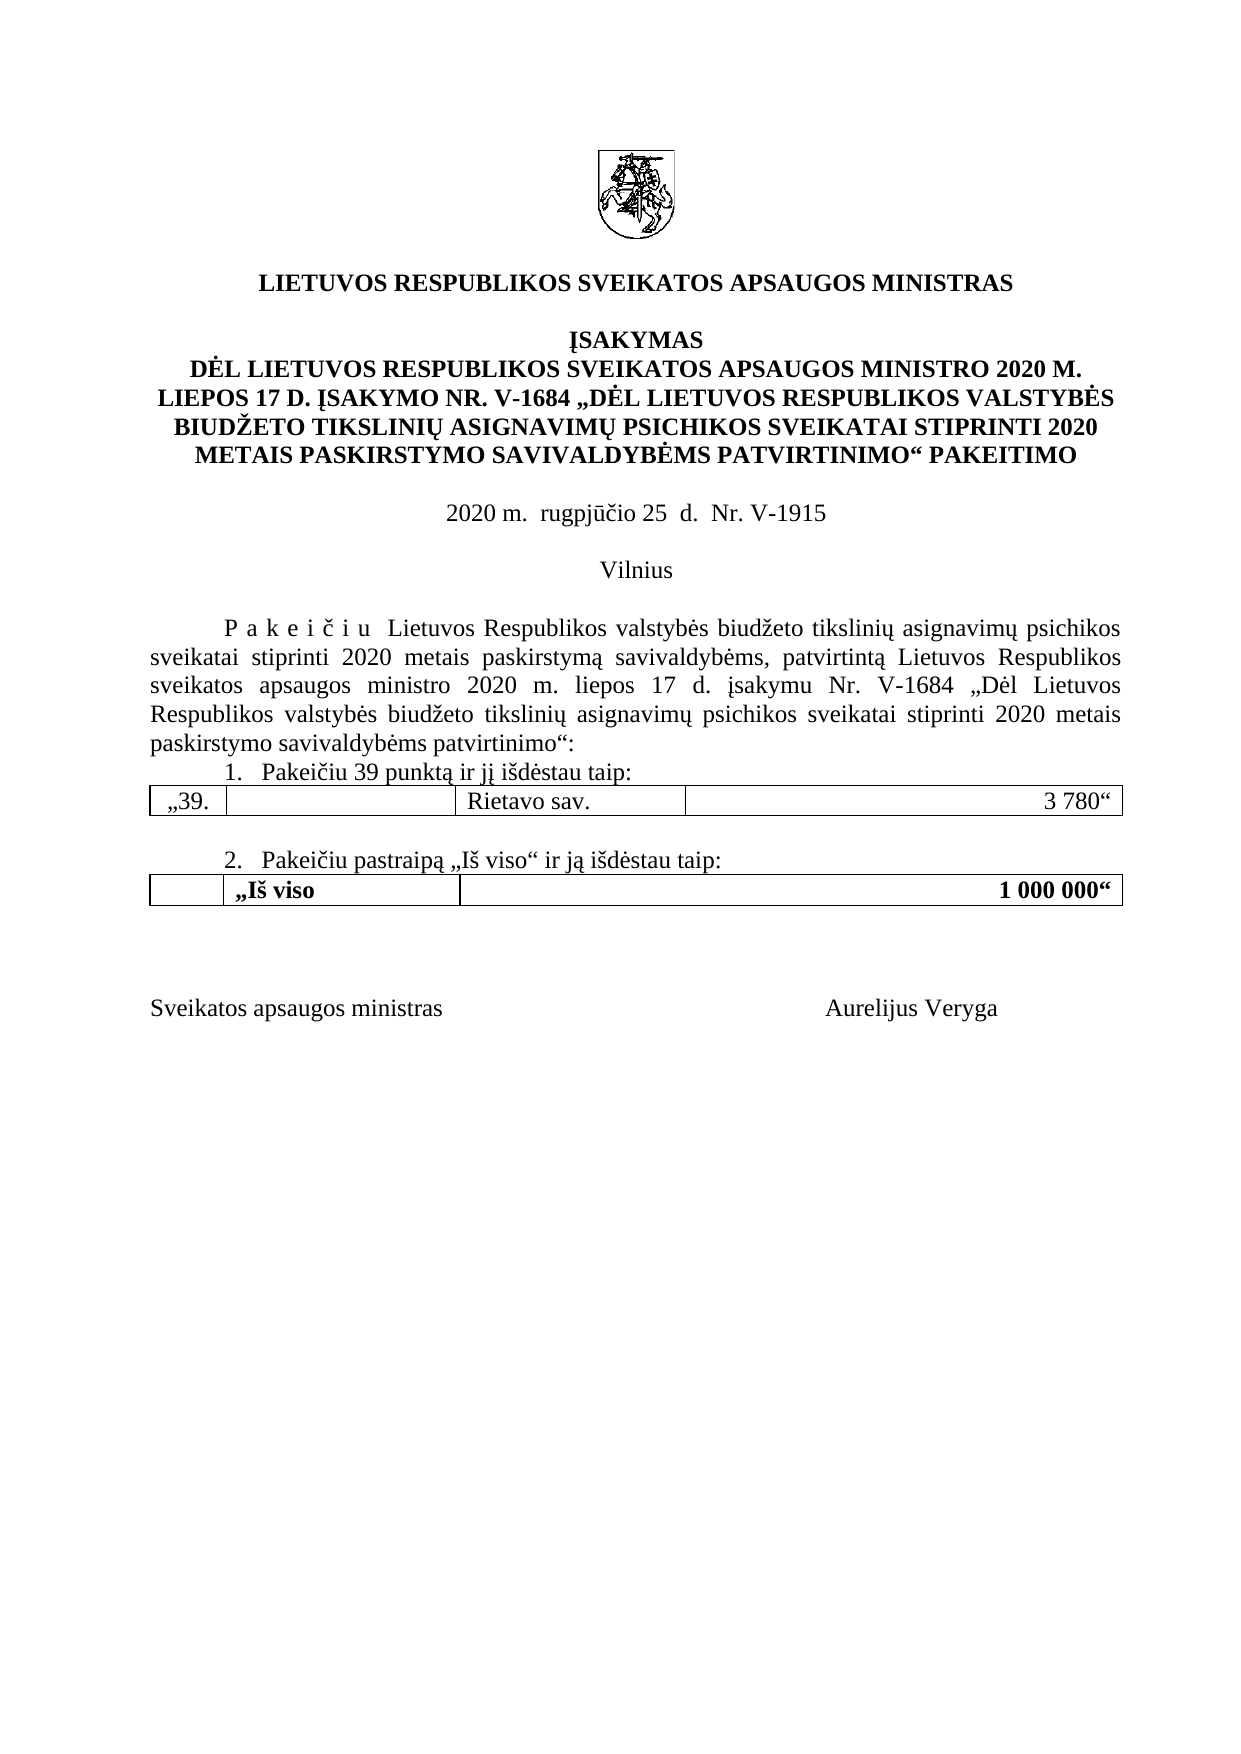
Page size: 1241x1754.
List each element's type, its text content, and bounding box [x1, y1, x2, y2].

text ĮSAKYMAS [150, 325, 1122, 354]
table_header „Iš viso [224, 875, 459, 905]
text P a k e i č i u Lietuvos Respublikos valstybės biudžeto tikslinių asignavimų psichikos sveikatai stiprinti 2020 metais paskirstymą savivaldybėms, patvirtintą Lietuvos Respublikos sveikatos apsaugos ministro 2020 m. liepos 17 d. įsakymu Nr. V-1684 „Dėl Lietuvos Respublikos valstybės biudžeto tikslinių asignavimų psichikos sveikatai stiprinti 2020 metais paskirstymo savivaldybėms patvirtinimo“: [150, 613, 1122, 757]
text LIETUVOS RESPUBLIKOS SVEIKATOS APSAUGOS MINISTRAS [150, 268, 1122, 297]
table_header [151, 875, 223, 905]
table_header 1 000 000“ [461, 875, 1122, 905]
table_header [227, 786, 455, 815]
table_header „39. [151, 786, 226, 815]
table_header 3 780“ [686, 786, 1122, 815]
table_header Rietavo sav. [456, 786, 685, 815]
text 2020 m. rugpjūčio 25 d. Nr. V-1915 [150, 498, 1122, 527]
text Vilnius [150, 555, 1122, 584]
text dėl LIETUVOS RESPUBLIKOS SVEIKATOS APSAUGOS MINISTRO 2020 M. LIEPOS 17 D. ĮSAKYMO NR. v-1684 „DĖL LIETUVOS RESPUBLIKOS VALSTYBĖS BIUDŽETO TIKSLINIŲ ASIGNAVIMŲ PSICHIKOS SVEIKATAI STIPRINTI 2020 METAIS PASKIRSTYMO SAVIVALDYBĖMS patvirtinimo“ PAKEITIMO [150, 354, 1122, 469]
text Sveikatos apsaugos ministras Aurelijus Veryga [150, 993, 1122, 1021]
text 1. Pakeičiu 39 punktą ir jį išdėstau taip: [224, 757, 1122, 785]
text 2. Pakeičiu pastraipą „Iš viso“ ir ją išdėstau taip: [224, 845, 1122, 874]
